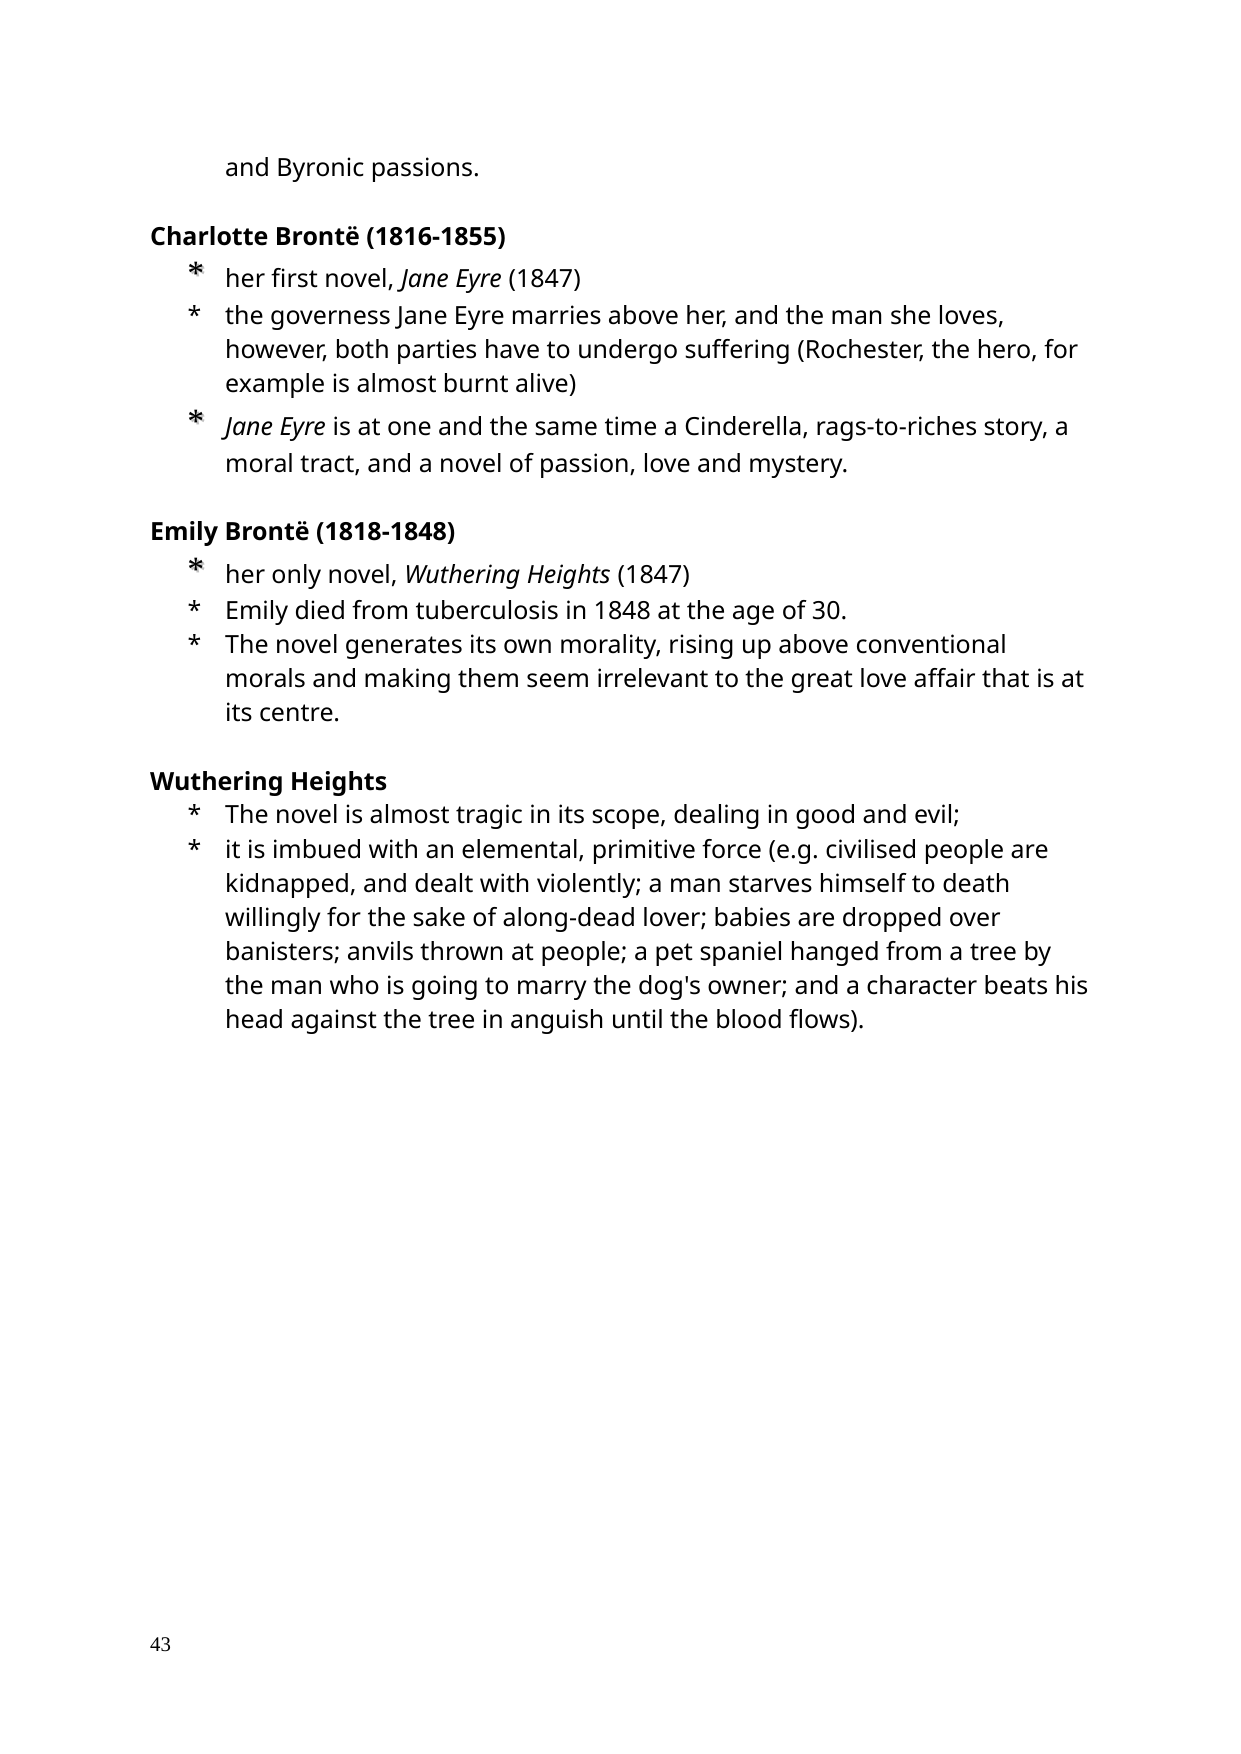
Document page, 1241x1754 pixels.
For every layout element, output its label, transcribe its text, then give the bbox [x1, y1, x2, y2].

subtitle The novel generates its own morality, rising up above conventional morals and making them seem irrelevant to the great love affair that is at its centre. [187, 627, 1090, 729]
subtitle Charlotte Brontë (1816-1855) [150, 218, 1090, 252]
subtitle and Byronic passions. [187, 150, 1090, 184]
subtitle the governess Jane Eyre marries above her, and the man she loves, however, both parties have to undergo suffering (Rochester, the hero, for example is almost burnt alive) [187, 298, 1090, 400]
subtitle Emily Brontë (1818-1848) [150, 513, 1090, 547]
subtitle Jane Eyre is at one and the same time a Cinderella, rags-to-riches story, a moral tract, and a novel of passion, love and mystery. [187, 400, 1090, 479]
subtitle it is imbued with an elemental, primitive force (e.g. civilised people are kidnapped, and dealt with violently; a man starves himself to death willingly for the sake of along-dead lover; babies are dropped over banisters; anvils thrown at people; a pet spaniel hanged from a tree by the man who is going to marry the dog's owner; and a character beats his head against the tree in anguish until the blood flows). [187, 831, 1090, 1036]
subtitle Emily died from tuberculosis in 1848 at the age of 30. [187, 593, 1090, 627]
subtitle The novel is almost tragic in its scope, dealing in good and evil; [187, 797, 1090, 831]
subtitle her first novel, Jane Eyre (1847) [187, 252, 1090, 298]
subtitle her only novel, Wuthering Heights (1847) [187, 547, 1090, 593]
subtitle Wuthering Heights [150, 763, 1090, 797]
